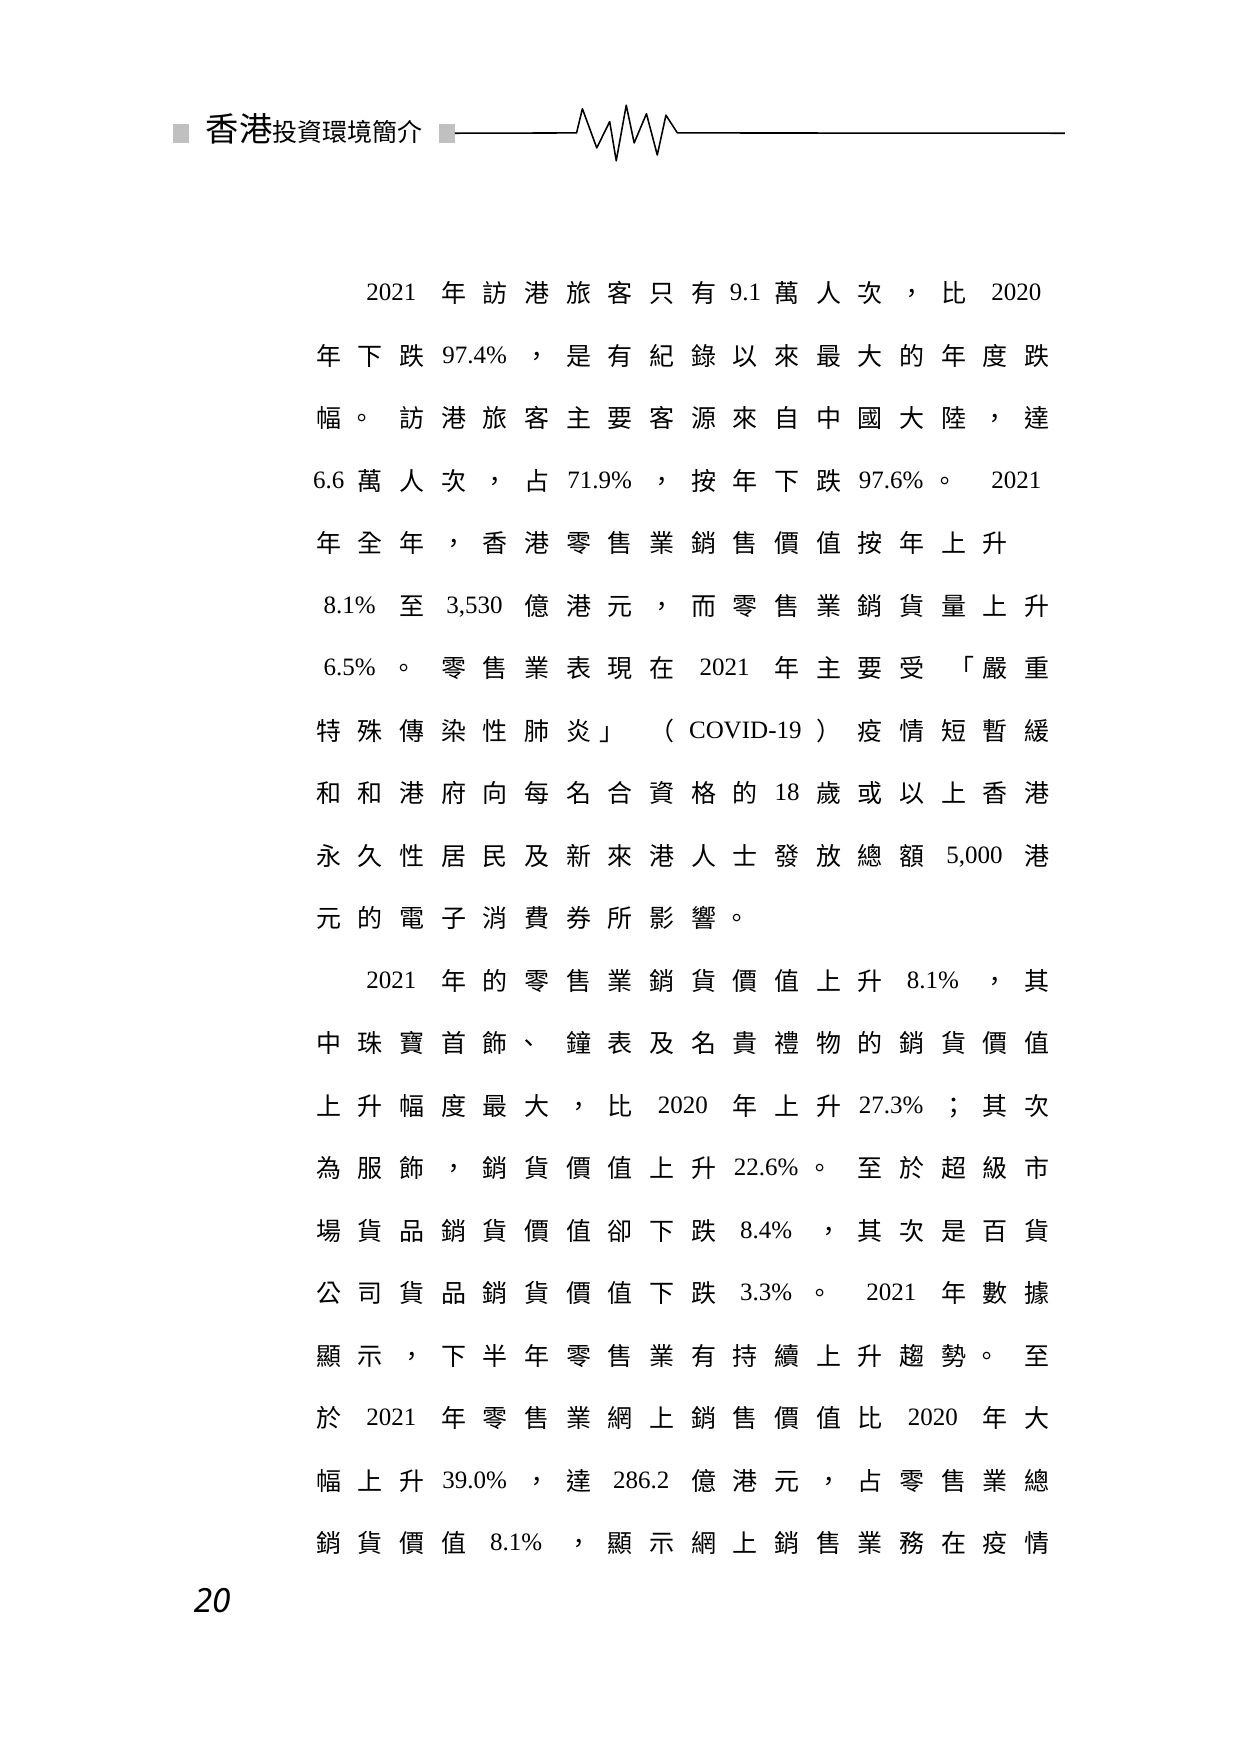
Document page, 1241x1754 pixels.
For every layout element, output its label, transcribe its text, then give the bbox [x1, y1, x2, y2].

text 2021年的零售業銷貨價值上升8.1%，其中珠寶首飾、鐘表及名貴禮物的銷貨價值上升幅度最大，比2020年上升27.3%；其次為服飾，銷貨價值上升22.6%。至於超級市場貨品銷貨價值卻下跌8.4%，其次是百貨公司貨品銷貨價值下跌3.3%。2021年數據顯示，下半年零售業有持續上升趨勢。至於2021年零售業網上銷售價值比2020年大幅上升39.0%，達286.2億港元，占零售業總銷貨價值8.1%，顯示網上銷售業務在疫情 [281, 938, 1058, 1563]
text 2021年訪港旅客只有9.1萬人次，比2020年下跌97.4%，是有紀錄以來最大的年度跌幅。訪港旅客主要客源來自中國大陸，達6.6萬人次，占71.9%，按年下跌97.6%。2021年全年，香港零售業銷售價值按年上升8.1%至3,530億港元，而零售業銷貨量上升6.5%。零售業表現在2021年主要受「嚴重特殊傳染性肺炎」（COVID-19）疫情短暫緩和和港府向每名合資格的18歲或以上香港永久性居民及新來港人士發放總額5,000港元的電子消費券所影響。 [281, 250, 1058, 938]
